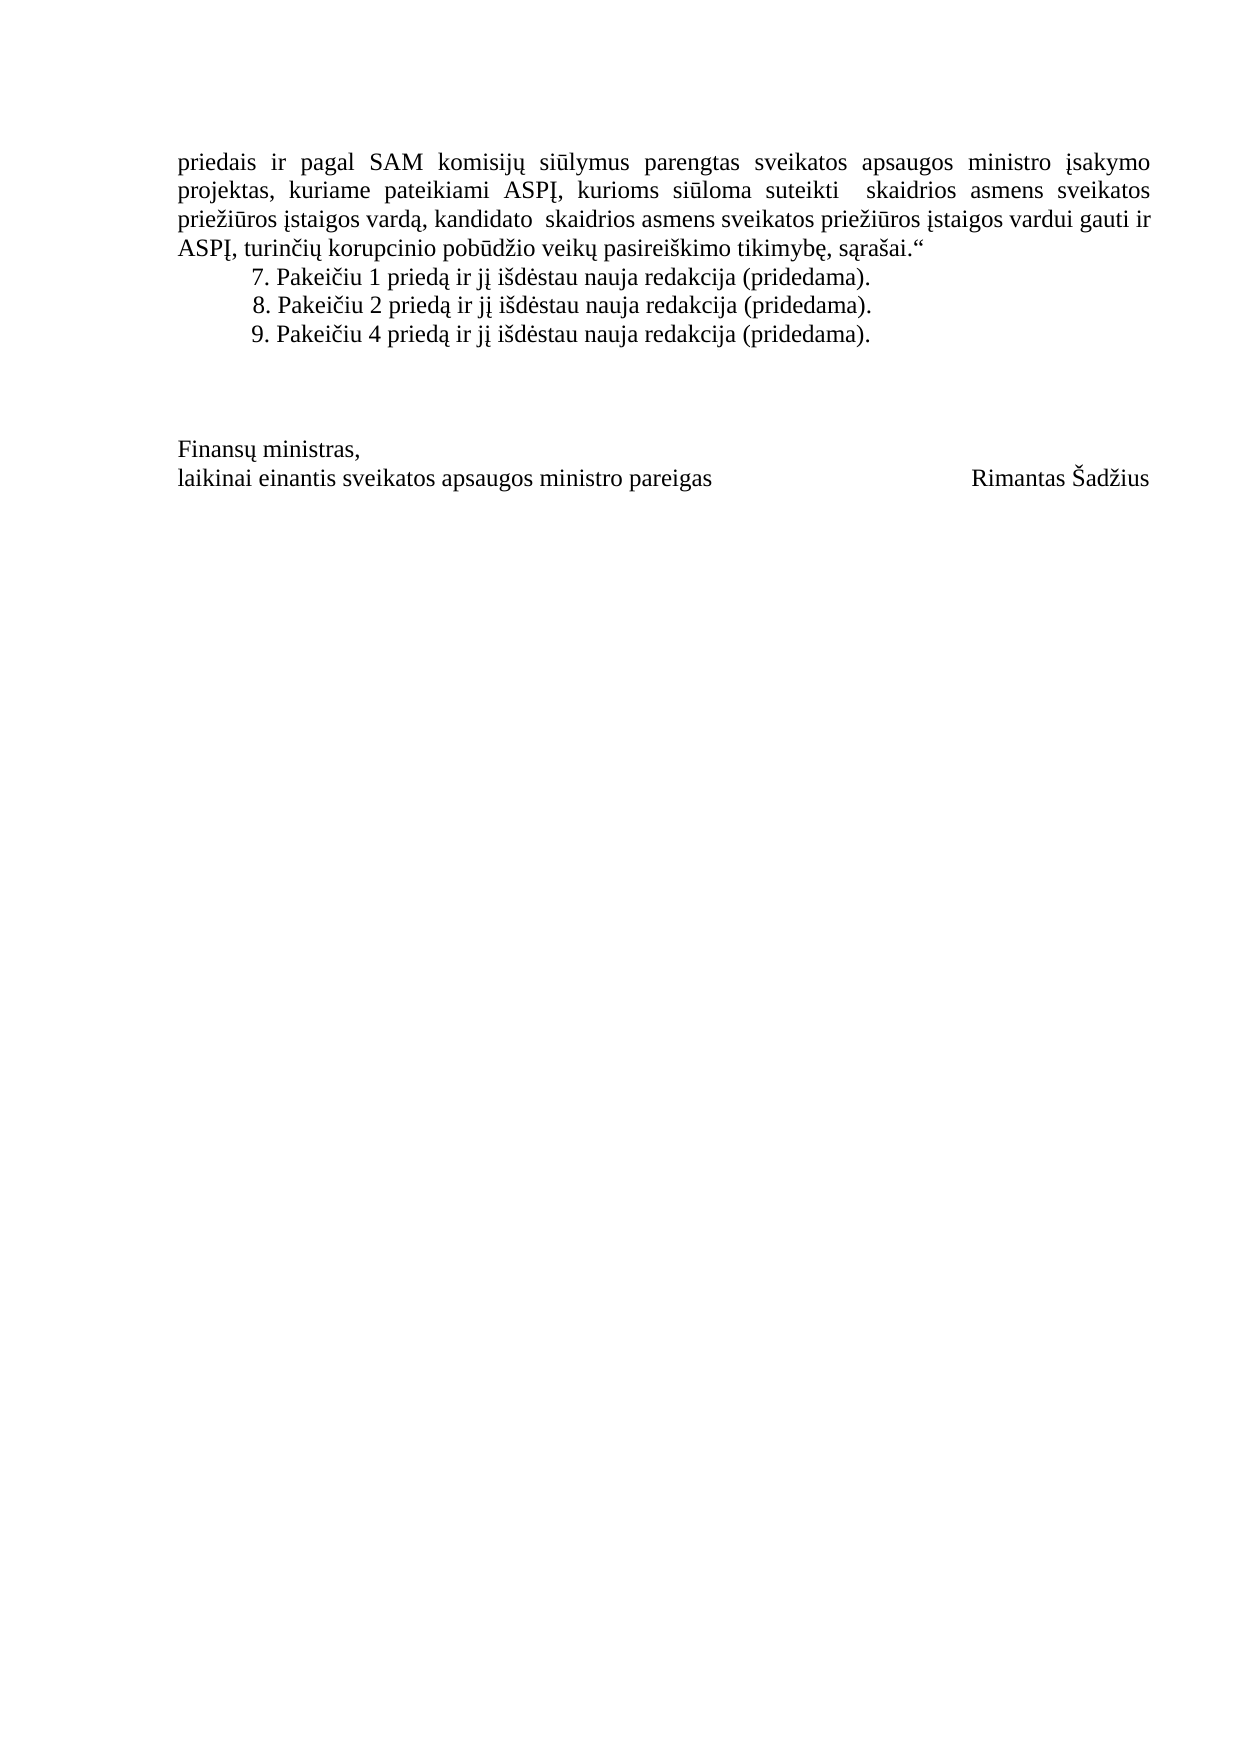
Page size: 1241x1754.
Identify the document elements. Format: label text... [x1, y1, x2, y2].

text 9. Pakeičiu 4 priedą ir jį išdėstau nauja redakcija (pridedama). [177, 319, 1152, 348]
text 8. Pakeičiu 2 priedą ir jį išdėstau nauja redakcija (pridedama). [177, 291, 1152, 319]
text priedais ir pagal SAM komisijų siūlymus parengtas sveikatos apsaugos ministro įsakymo projektas, kuriame pateikiami ASPĮ, kurioms siūloma suteikti skaidrios asmens sveikatos priežiūros įstaigos vardą, kandidato skaidrios asmens sveikatos priežiūros įstaigos vardui gauti ir ASPĮ, turinčių korupcinio pobūdžio veikų pasireiškimo tikimybę, sąrašai.“ [177, 147, 1152, 262]
text laikinai einantis sveikatos apsaugos ministro pareigas Rimantas Šadžius [177, 463, 1152, 492]
text Finansų ministras, [177, 434, 1152, 463]
text 7. Pakeičiu 1 priedą ir jį išdėstau nauja redakcija (pridedama). [177, 262, 1152, 291]
